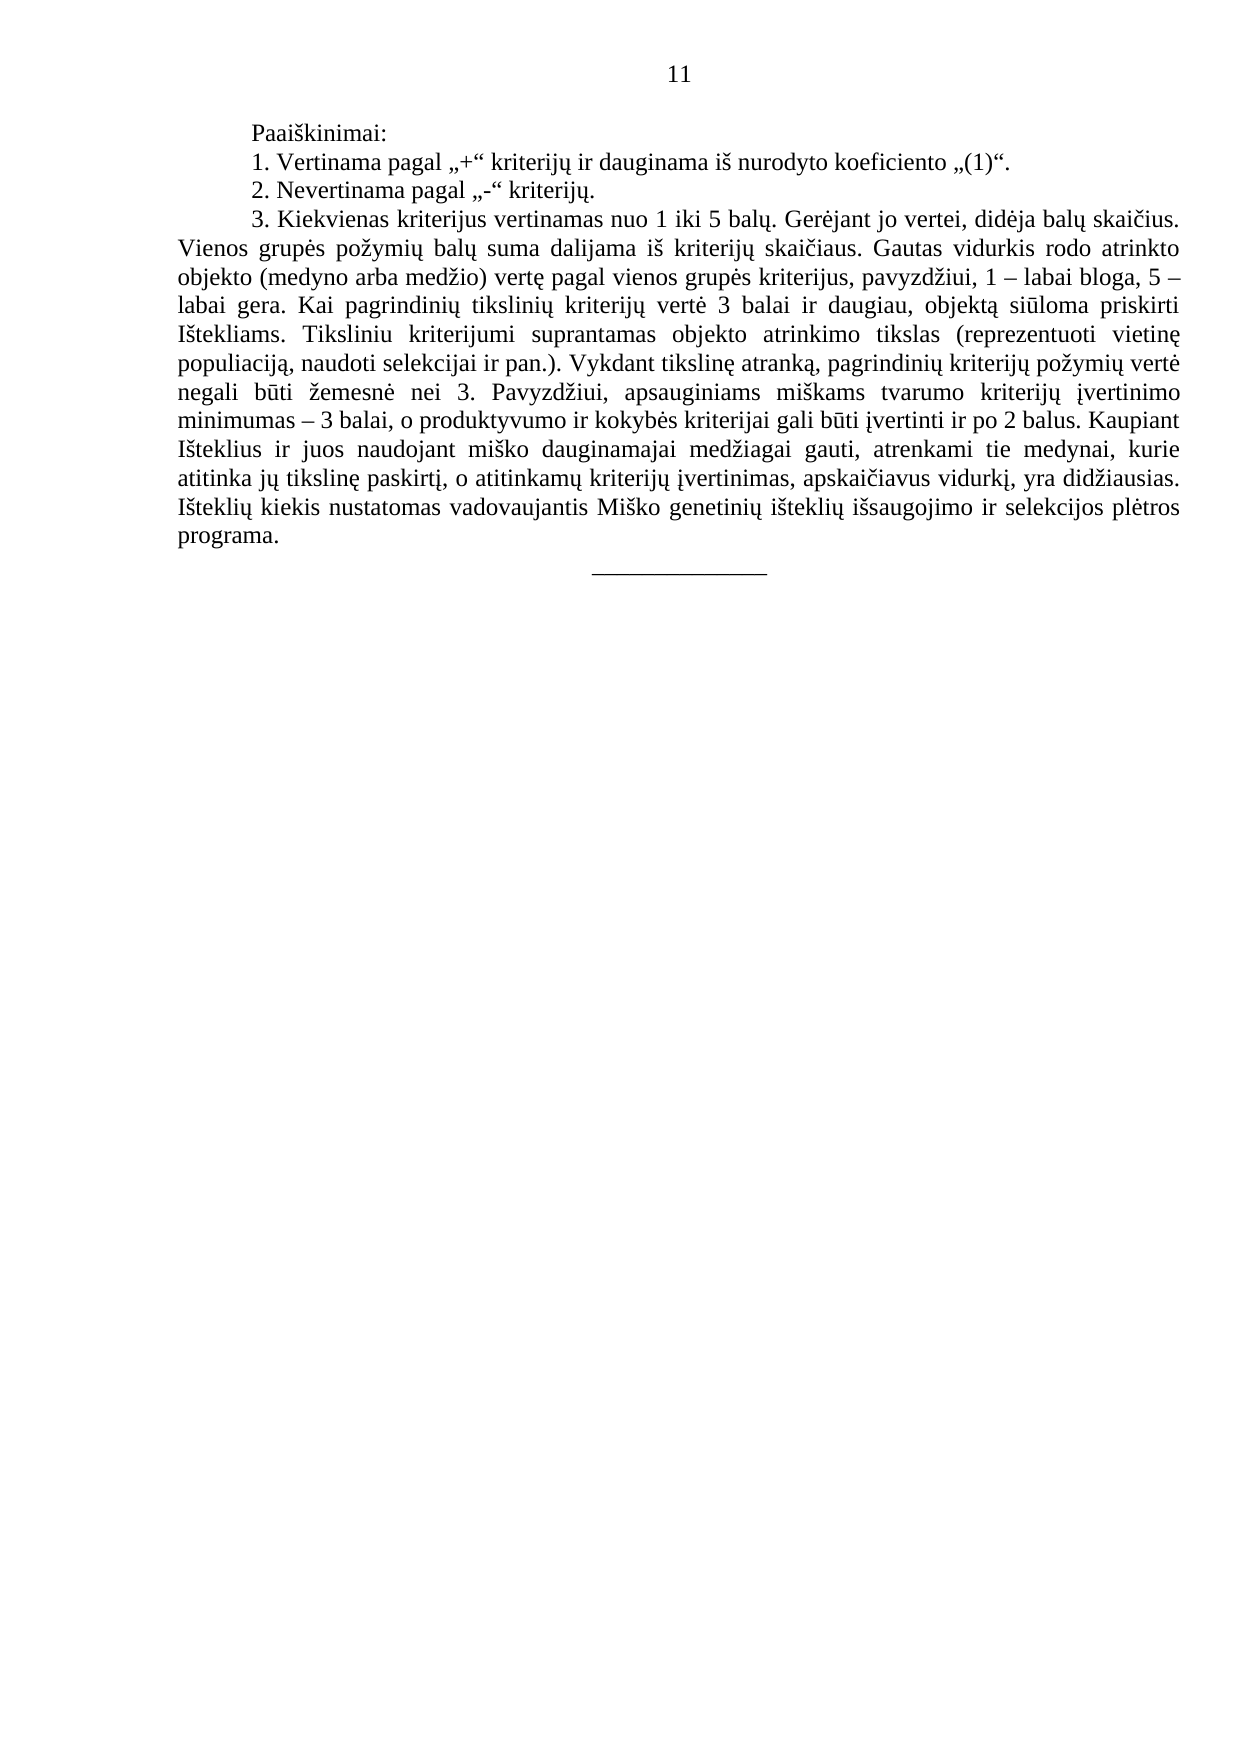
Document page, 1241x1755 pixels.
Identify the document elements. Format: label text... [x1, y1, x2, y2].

text 1. Vertinama pagal „+“ kriterijų ir dauginama iš nurodyto koeficiento „(1)“. [177, 147, 1181, 176]
text 2. Nevertinama pagal „-“ kriterijų. [177, 176, 1181, 204]
text Paaiškinimai: [177, 118, 1181, 147]
text ______________ [177, 549, 1181, 578]
text 3. Kiekvienas kriterijus vertinamas nuo 1 iki 5 balų. Gerėjant jo vertei, didėja balų skaičius. Vienos grupės požymių balų suma dalijama iš kriterijų skaičiaus. Gautas vidurkis rodo atrinkto objekto (medyno arba medžio) vertę pagal vienos grupės kriterijus, pavyzdžiui, 1 – labai bloga, 5 – labai gera. Kai pagrindinių tikslinių kriterijų vertė 3 balai ir daugiau, objektą siūloma priskirti Ištekliams. Tiksliniu kriterijumi suprantamas objekto atrinkimo tikslas (reprezentuoti vietinę populiaciją, naudoti selekcijai ir pan.). Vykdant tikslinę atranką, pagrindinių kriterijų požymių vertė negali būti žemesnė nei 3. Pavyzdžiui, apsauginiams miškams tvarumo kriterijų įvertinimo minimumas – 3 balai, o produktyvumo ir kokybės kriterijai gali būti įvertinti ir po 2 balus. Kaupiant Išteklius ir juos naudojant miško dauginamajai medžiagai gauti, atrenkami tie medynai, kurie atitinka jų tikslinę paskirtį, o atitinkamų kriterijų įvertinimas, apskaičiavus vidurkį, yra didžiausias. Išteklių kiekis nustatomas vadovaujantis Miško genetinių išteklių išsaugojimo ir selekcijos plėtros programa. [177, 204, 1181, 549]
